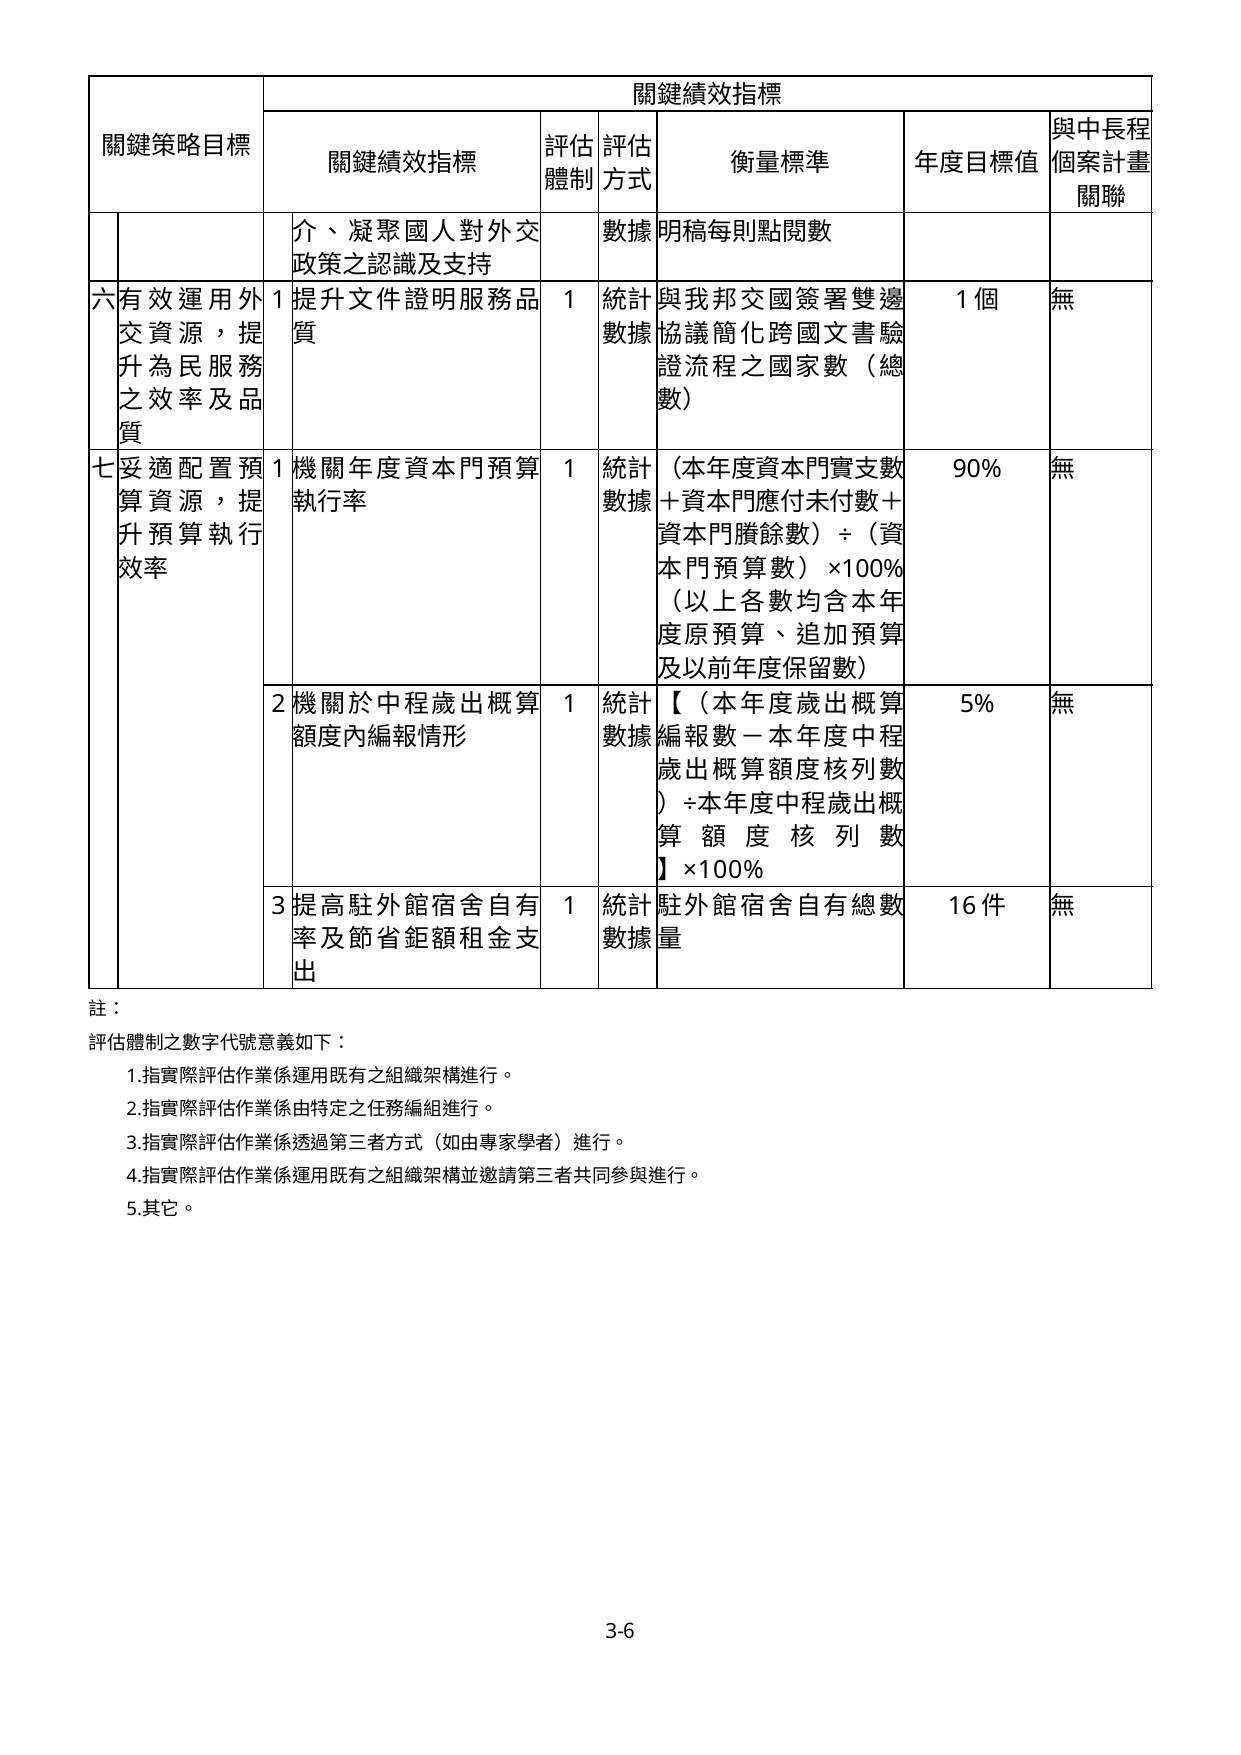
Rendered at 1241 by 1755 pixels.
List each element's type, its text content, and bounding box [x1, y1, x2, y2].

table_cell 衡量標準 [658, 112, 903, 212]
table_cell 1 [541, 686, 598, 886]
table_cell 統計數據 [599, 282, 656, 449]
table_cell 1個 [905, 282, 1049, 449]
table_cell 評估 方式 [599, 112, 656, 212]
table_cell 16件 [905, 887, 1049, 987]
table_cell 與我邦交國簽署雙邊協議簡化跨國文書驗證流程之國家數（總數） [658, 282, 903, 449]
text 評估體制之數字代號意義如下： [89, 1022, 1152, 1056]
text 1.指實際評估作業係運用既有之組織架構進行。 [89, 1056, 1152, 1089]
table_cell 2 [264, 686, 292, 886]
table_cell 統計數據 [599, 887, 656, 987]
table_cell 提高駐外館宿舍自有率及節省鉅額租金支出 [293, 887, 540, 987]
table_cell 機關於中程歲出概算額度內編報情形 [293, 686, 540, 886]
table_cell 年度目標值 [905, 112, 1049, 212]
table_cell 1 [541, 282, 598, 449]
text 註： [89, 989, 1152, 1022]
text 2.指實際評估作業係由特定之任務編組進行。 [89, 1089, 1152, 1122]
table_cell 1 [264, 450, 292, 684]
table_cell 與中長程個案計畫關聯 [1051, 112, 1151, 212]
table_cell 統計數據 [599, 450, 656, 684]
table_cell 【（本年度歲出概算編報數－本年度中程歲出概算額度核列數）÷本年度中程歲出概算額度核列數】×100% [658, 686, 903, 886]
table_cell （本年度資本門實支數＋資本門應付未付數＋資本門賸餘數）÷（資本門預算數）×100%（以上各數均含本年度原預算、追加預算及以前年度保留數） [658, 450, 903, 684]
table_cell 5% [905, 686, 1049, 886]
table_cell 五 [90, 213, 117, 280]
table_cell [264, 213, 292, 280]
text 3.指實際評估作業係透過第三者方式（如由專家學者）進行。 [89, 1122, 1152, 1156]
table_cell 1 [264, 282, 292, 449]
text 4.指實際評估作業係運用既有之組織架構並邀請第三者共同參與進行。 [89, 1156, 1152, 1189]
table_cell 3 [264, 887, 292, 987]
table_cell 有效運用外交資源，提升為民服務之效率及品質 [119, 282, 263, 449]
table_cell 90% [905, 450, 1049, 684]
table_cell 關鍵績效指標 [264, 112, 540, 212]
table_cell 數據 [599, 213, 656, 280]
table_cell 六 [90, 282, 117, 449]
table_header 關鍵績效指標 [264, 77, 1151, 110]
table_cell 明稿每則點閱數 [658, 213, 903, 280]
table_cell [1051, 213, 1151, 280]
table_cell 妥適配置預算資源，提升預算執行效率 [119, 450, 263, 987]
text 5.其它。 [89, 1189, 1152, 1222]
table_cell 無 [1051, 450, 1151, 684]
table_cell 評估 體制 [541, 112, 598, 212]
table_cell 1 [541, 887, 598, 987]
table_cell 提升文件證明服務品質 [293, 282, 540, 449]
table_cell 統計數據 [599, 686, 656, 886]
table_cell 善用國家軟實力推動公眾外交及加強國際傳播，爭取民眾支持並提升國家形象 [119, 213, 263, 280]
table_cell 無 [1051, 686, 1151, 886]
table_cell 1 [541, 450, 598, 684]
table_cell 七 [90, 450, 117, 987]
table_cell [541, 213, 598, 280]
table_cell 介、凝聚國人對外交政策之認識及支持 [293, 213, 540, 280]
table_cell [905, 213, 1049, 280]
table_header 關鍵策略目標 [90, 77, 263, 212]
table_cell 機關年度資本門預算執行率 [293, 450, 540, 684]
table_cell 駐外館宿舍自有總數量 [658, 887, 903, 987]
table_cell 無 [1051, 887, 1151, 987]
table_cell 無 [1051, 282, 1151, 449]
